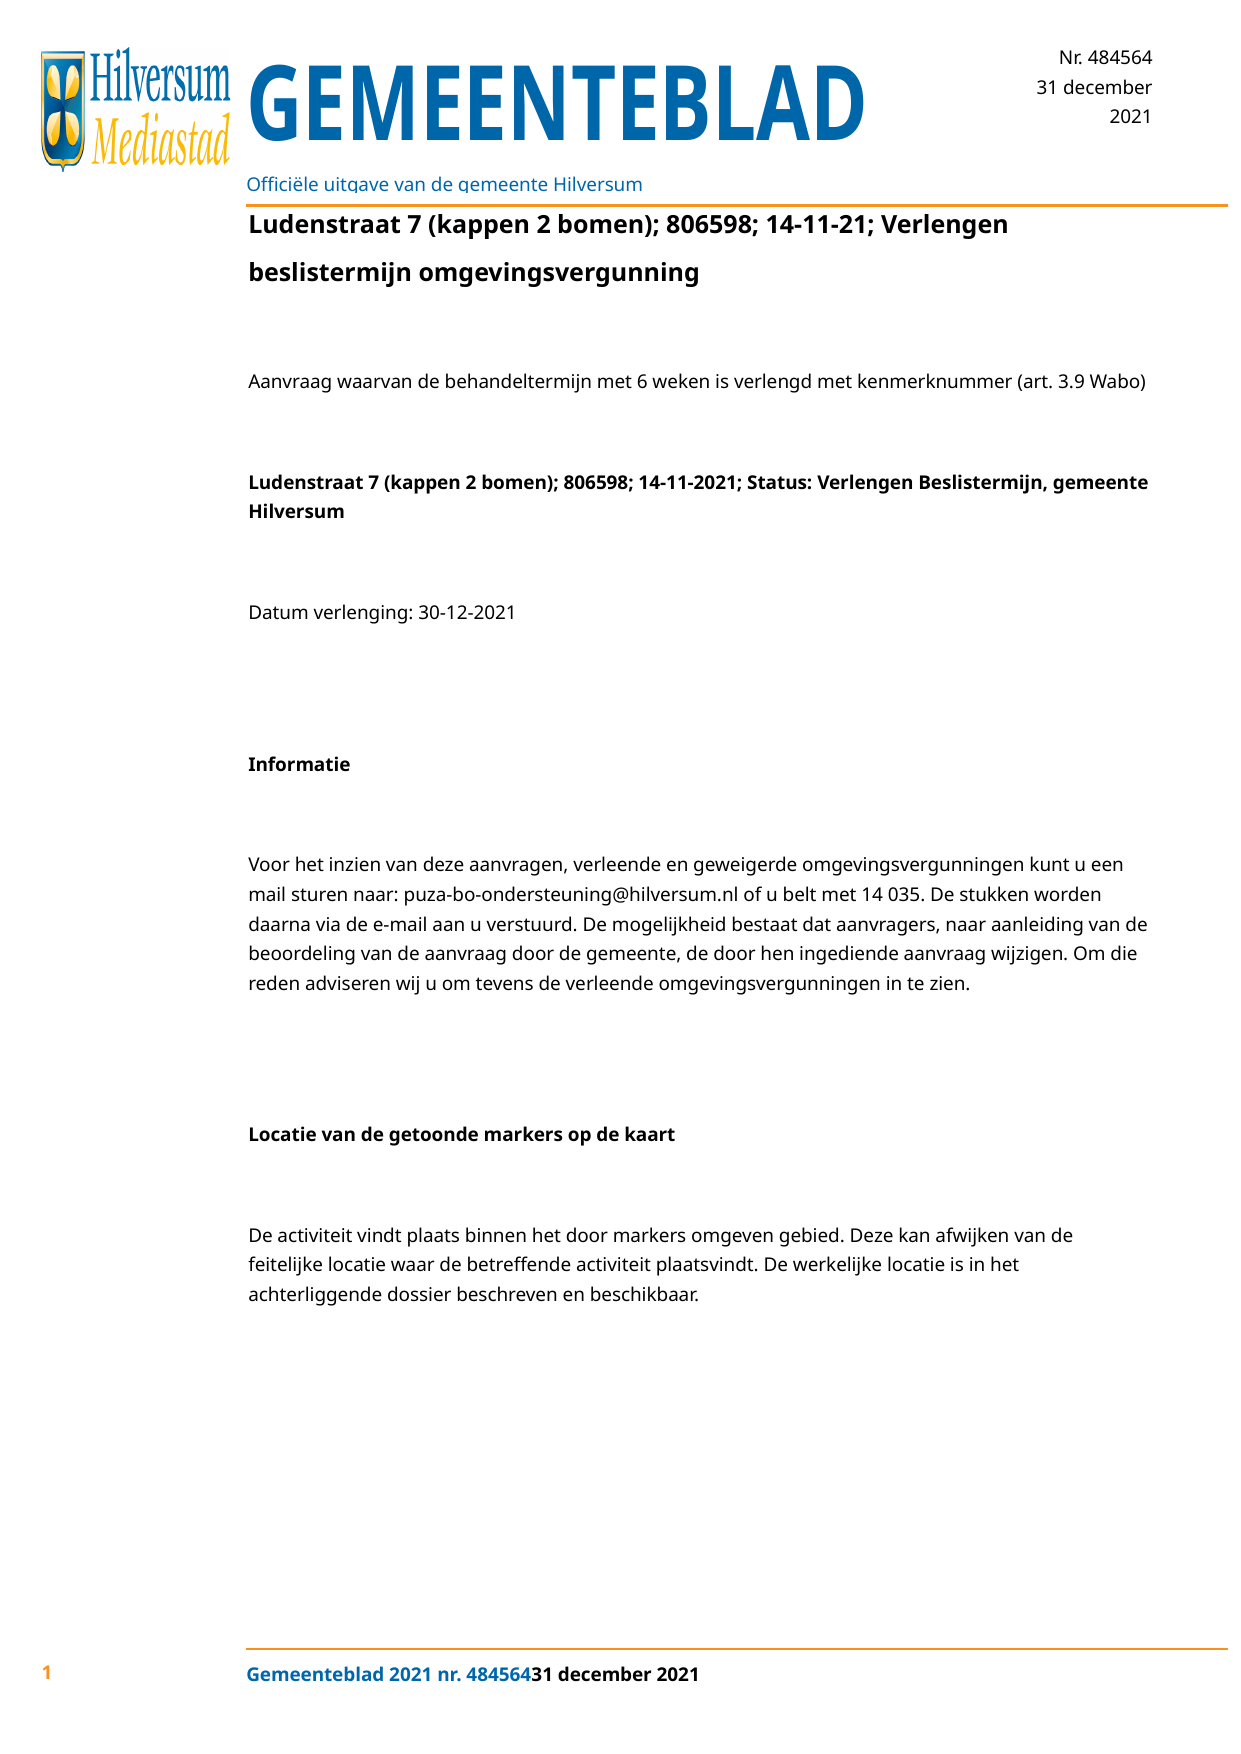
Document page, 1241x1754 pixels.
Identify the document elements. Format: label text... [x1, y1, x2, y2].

text Voor het inzien van deze aanvragen, verleende en geweigerde omgevingsvergunningen kunt u een mail sturen naar: puza-bo-ondersteuning@hilversum.nl of u belt met 14 035. De stukken worden daarna via de e-mail aan u verstuurd. De mogelijkheid bestaat dat aanvragers, naar aanleiding van de beoordeling van de aanvraag door de gemeente, de door hen ingediende aanvraag wijzigen. Om die reden adviseren wij u om tevens de verleende omgevingsvergunningen in te zien. [248, 852, 1152, 996]
text Datum verlenging: 30-12-2021 [248, 599, 1152, 625]
text Ludenstraat 7 (kappen 2 bomen); 806598; 14-11-2021; Status: Verlengen Beslistermijn, gemeente Hilversum [248, 469, 1152, 524]
text De activiteit vindt plaats binnen het door markers omgeven gebied. Deze kan afwijken van de feitelijke locatie waar de betreffende activiteit plaatsvindt. De werkelijke locatie is in het achterliggende dossier beschreven en beschikbaar. [248, 1222, 1152, 1307]
text Aanvraag waarvan de behandeltermijn met 6 weken is verlengd met kenmerknummer (art. 3.9 Wabo) [248, 368, 1152, 394]
text Locatie van de getoonde markers op de kaart [248, 1121, 1152, 1147]
text Ludenstraat 7 (kappen 2 bomen); 806598; 14-11-21; Verlengen beslistermijn omgevingsvergunning [248, 207, 1152, 288]
picture [41, 47, 231, 172]
text Informatie [248, 751, 1152, 777]
